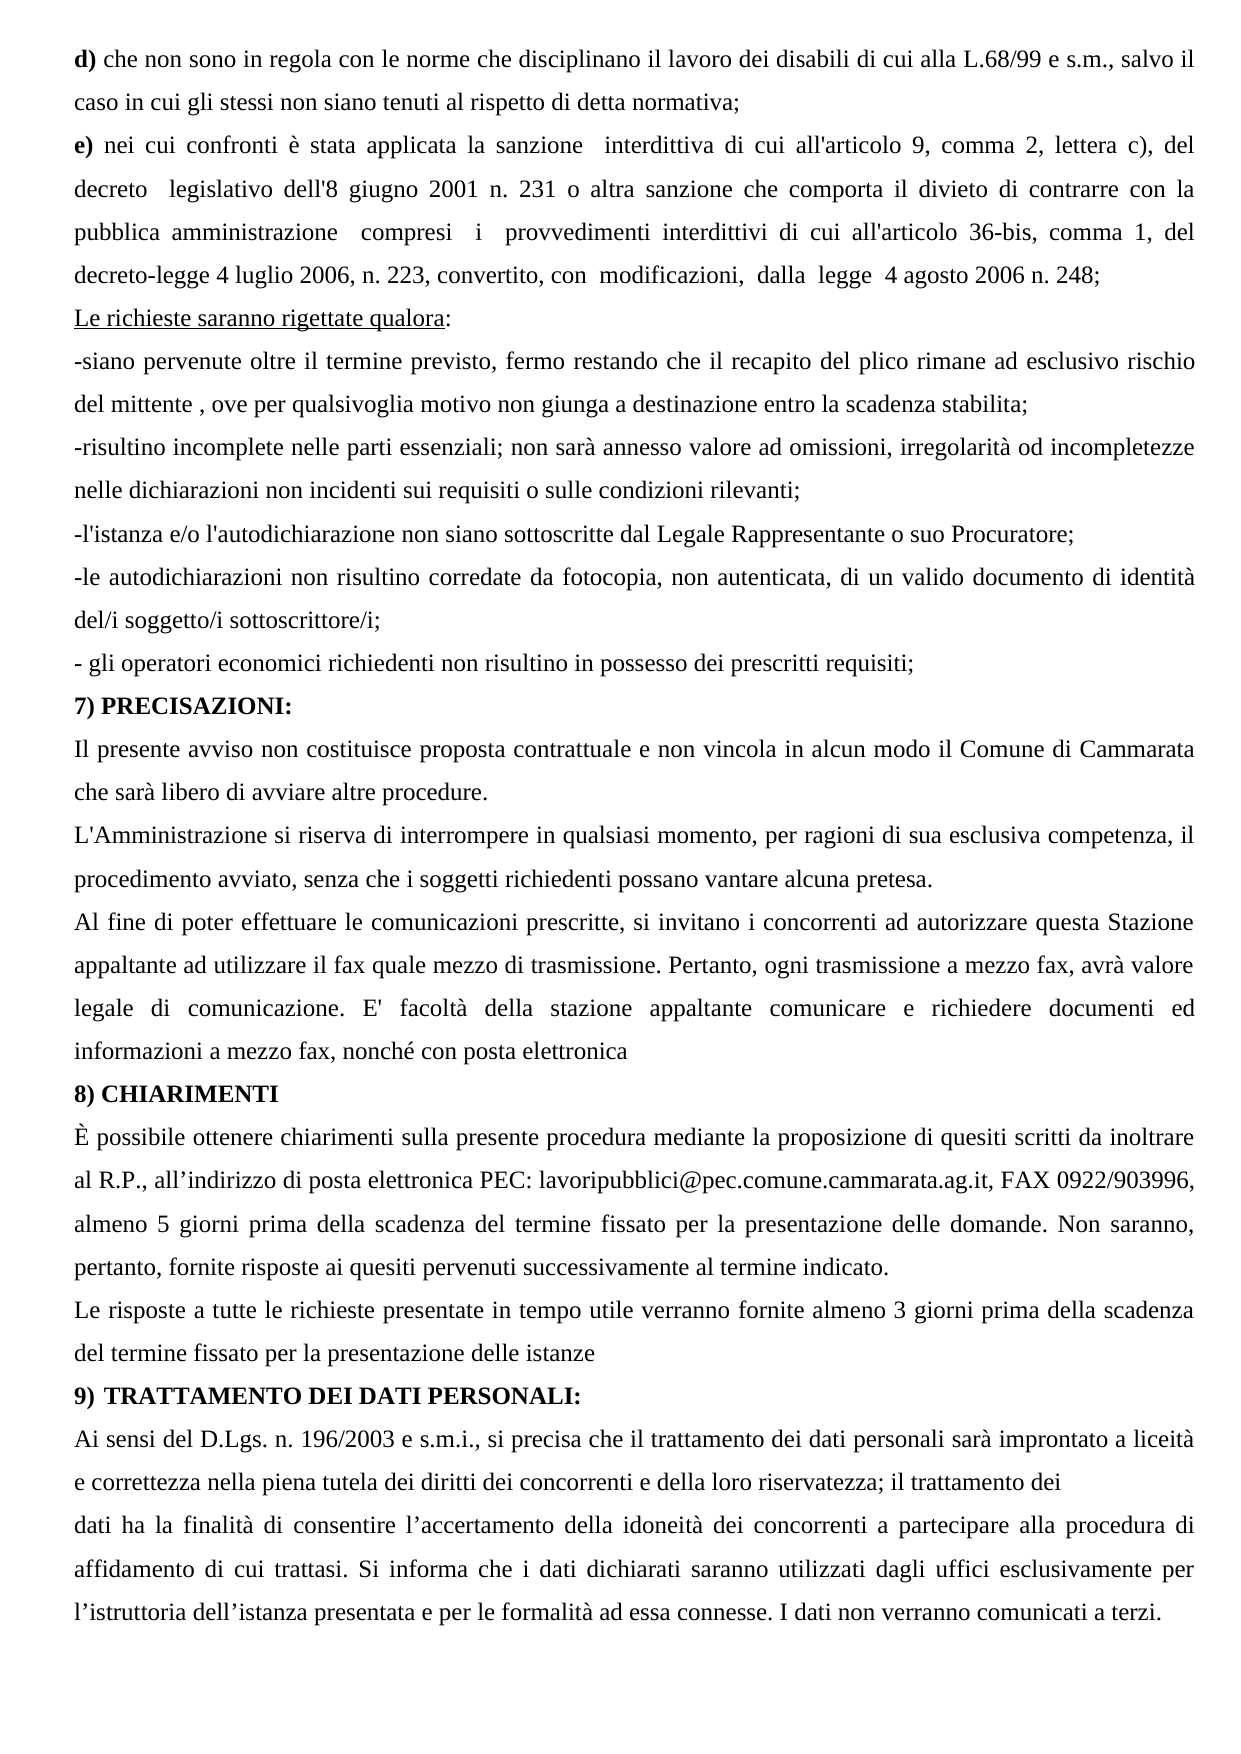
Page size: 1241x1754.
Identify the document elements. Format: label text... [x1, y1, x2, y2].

text Le richieste saranno rigettate qualora: [74, 303, 1196, 332]
text - gli operatori economici richiedenti non risultino in possesso dei prescritti requisiti; [74, 648, 1196, 677]
text 8) CHIARIMENTI [74, 1079, 1196, 1108]
text -siano pervenute oltre il termine previsto, fermo restando che il recapito del plico rimane ad esclusivo rischio del mittente , ove per qualsivoglia motivo non giunga a destinazione entro la scadenza stabilita; [74, 346, 1196, 418]
text dati ha la finalità di consentire l’accertamento della idoneità dei concorrenti a partecipare alla procedura di affidamento di cui trattasi. Si informa che i dati dichiarati saranno utilizzati dagli uffici esclusivamente per l’istruttoria dell’istanza presentata e per le formalità ad essa connesse. I dati non verranno comunicati a terzi. [74, 1511, 1196, 1626]
text -l'istanza e/o l'autodichiarazione non siano sottoscritte dal Legale Rappresentante o suo Procuratore; [74, 519, 1196, 547]
text Il presente avviso non costituisce proposta contrattuale e non vincola in alcun modo il Comune di Cammarata che sarà libero di avviare altre procedure. [74, 734, 1196, 806]
text -risultino incomplete nelle parti essenziali; non sarà annesso valore ad omissioni, irregolarità od incompletezze nelle dichiarazioni non incidenti sui requisiti o sulle condizioni rilevanti; [74, 432, 1196, 504]
text Ai sensi del D.Lgs. n. 196/2003 e s.m.i., si precisa che il trattamento dei dati personali sarà improntato a liceità e correttezza nella piena tutela dei diritti dei concorrenti e della loro riservatezza; il trattamento dei [74, 1424, 1196, 1496]
text Le risposte a tutte le richieste presentate in tempo utile verranno fornite almeno 3 giorni prima della scadenza del termine fissato per la presentazione delle istanze [74, 1295, 1196, 1367]
text Al fine di poter effettuare le comunicazioni prescritte, si invitano i concorrenti ad autorizzare questa Stazione appaltante ad utilizzare il fax quale mezzo di trasmissione. Pertanto, ogni trasmissione a mezzo fax, avrà valore legale di comunicazione. E' facoltà della stazione appaltante comunicare e richiedere documenti ed informazioni a mezzo fax, nonché con posta elettronica [74, 907, 1196, 1065]
text e) nei cui confronti è stata applicata la sanzione interdittiva di cui all'articolo 9, comma 2, lettera c), del decreto legislativo dell'8 giugno 2001 n. 231 o altra sanzione che comporta il divieto di contrarre con la pubblica amministrazione compresi i provvedimenti interdittivi di cui all'articolo 36-bis, comma 1, del decreto-legge 4 luglio 2006, n. 223, convertito, con modificazioni, dalla legge 4 agosto 2006 n. 248; [74, 131, 1196, 289]
text -le autodichiarazioni non risultino corredate da fotocopia, non autenticata, di un valido documento di identità del/i soggetto/i sottoscrittore/i; [74, 562, 1196, 634]
list TRATTAMENTO DEI DATI PERSONALI: [74, 1381, 1196, 1410]
text d) che non sono in regola con le norme che disciplinano il lavoro dei disabili di cui alla L.68/99 e s.m., salvo il caso in cui gli stessi non siano tenuti al rispetto di detta normativa; [74, 44, 1196, 116]
text 7) PRECISAZIONI: [74, 691, 1196, 720]
text L'Amministrazione si riserva di interrompere in qualsiasi momento, per ragioni di sua esclusiva competenza, il procedimento avviato, senza che i soggetti richiedenti possano vantare alcuna pretesa. [74, 821, 1196, 892]
text È possibile ottenere chiarimenti sulla presente procedura mediante la proposizione di quesiti scritti da inoltrare al R.P., all’indirizzo di posta elettronica PEC: lavoripubblici@pec.comune.cammarata.ag.it, FAX 0922/903996, almeno 5 giorni prima della scadenza del termine fissato per la presentazione delle domande. Non saranno, pertanto, fornite risposte ai quesiti pervenuti successivamente al termine indicato. [74, 1122, 1196, 1281]
